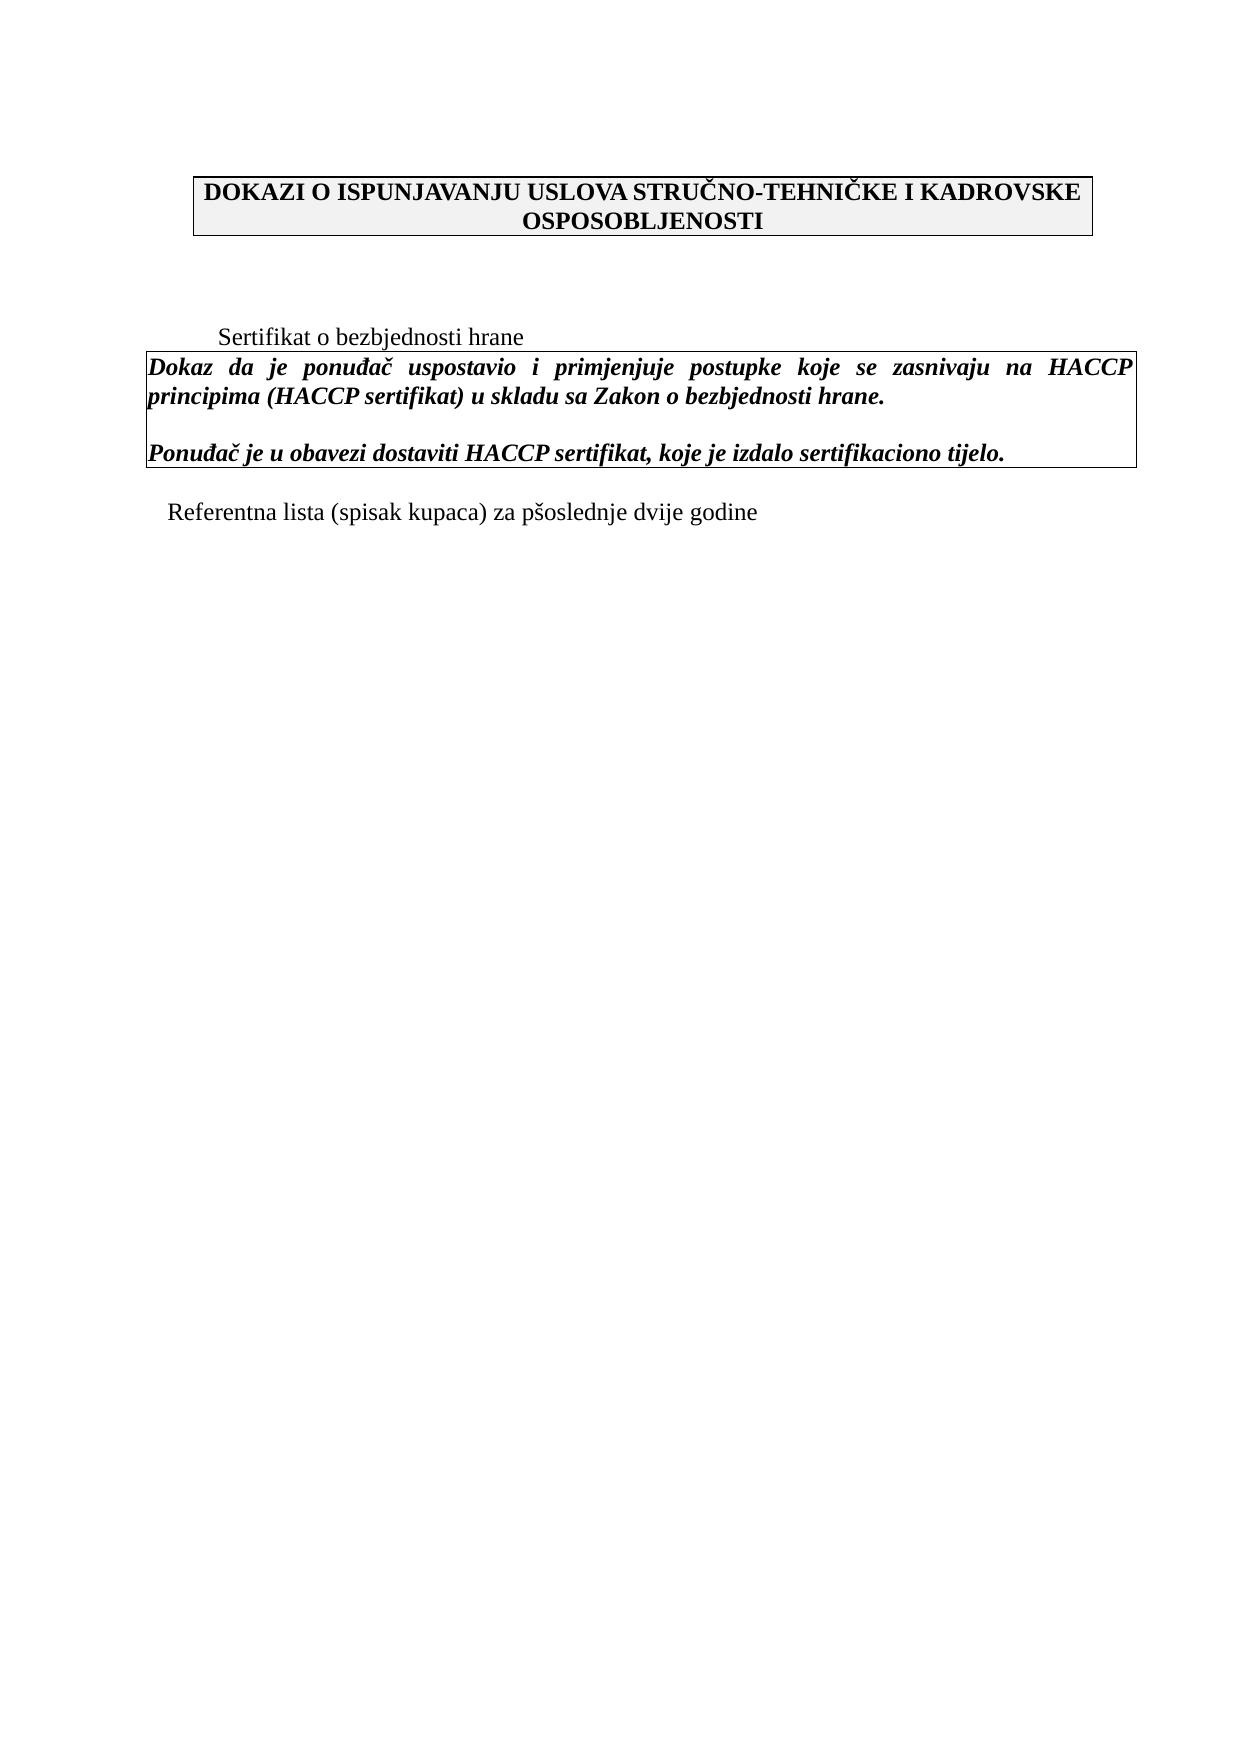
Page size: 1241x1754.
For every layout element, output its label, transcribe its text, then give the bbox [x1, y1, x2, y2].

text DOKAZI O ISPUNJAVANJU USLOVA STRUČNO-TEHNIČKE I KADROVSKE OSPOSOBLJENOSTI [194, 178, 1092, 235]
text Referentna lista (spisak kupaca) za pšoslednje dvije godine [148, 497, 1093, 526]
text  Sertifikat o bezbjednosti hrane [148, 322, 1093, 351]
table_header Dokaz da je ponuđač uspostavio i primjenjuje postupke koje se zasnivaju na HACCP principima (HACCP sertifikat) u skladu sa Zakon o bezbjednosti hrane. Ponuđač je u obavezi dostaviti HACCP sertifikat, koje je izdalo sertifikaciono tijelo. [147, 352, 1136, 467]
